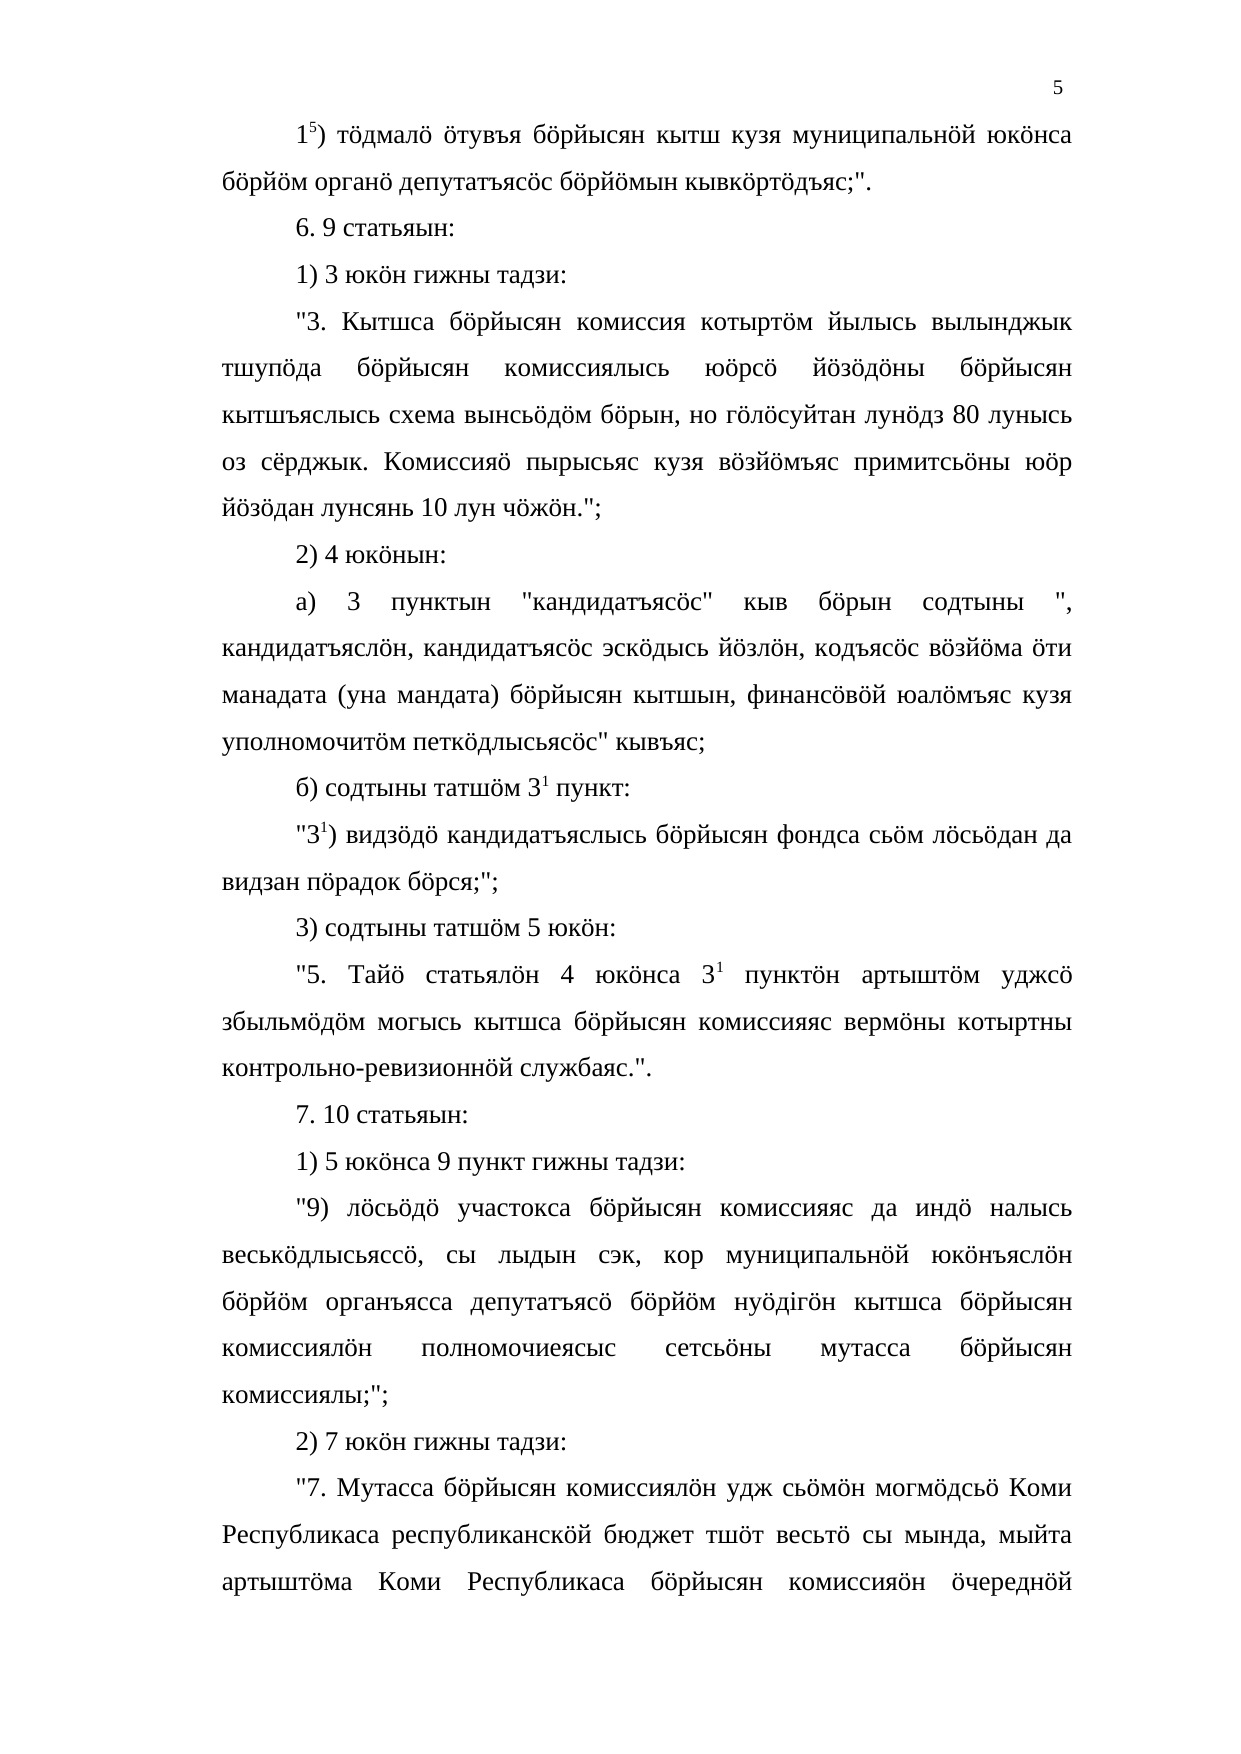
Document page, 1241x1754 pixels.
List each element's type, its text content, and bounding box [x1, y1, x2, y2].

text "9) лöсьöдö участокса бöрйысян комиссияяс да индö налысь веськöдлысьяссö, сы лыдын сэк, кор муниципальнöй юкöнъяслöн бöрйöм органъясса депутатъясö бöрйöм нуöдiгöн кытшса бöрйысян комиссиялöн полномочиеясыс сетсьöны мутасса бöрйысян комиссиялы;"; [222, 1191, 1073, 1409]
text а) 3 пунктын "кандидатъясöс" кыв бöрын содтыны ", кандидатъяслöн, кандидатъясöс эскöдысь йöзлöн, кодъясöс вöзйöма öти манадата (уна мандата) бöрйысян кытшын, финансöвöй юалöмъяс кузя уполномочитöм петкöдлысьясöс" кывъяс; [222, 585, 1073, 756]
text 1) 3 юкöн гижны тадзи: [222, 258, 1073, 289]
text 15) тöдмалö öтувъя бöрйысян кытш кузя муниципальнöй юкöнса бöрйöм органö депутатъясöс бöрйöмын кывкöртöдъяс;". [222, 118, 1073, 196]
text 1) 5 юкöнса 9 пункт гижны тадзи: [222, 1145, 1073, 1176]
text "31) видзöдö кандидатъяслысь бöрйысян фондса сьöм лöсьöдан да видзан пöрадок бöрся;"; [222, 818, 1073, 896]
text 3) содтыны татшöм 5 юкöн: [222, 911, 1073, 943]
text "7. Мутасса бöрйысян комиссиялöн удж сьöмöн могмöдсьö Коми Республикаса республиканскöй бюджет тшöт весьтö сы мында, мыйта артыштöма Коми Республикаса бöрйысян комиссияöн öчереднöй [222, 1471, 1073, 1596]
text 7. 10 статьяын: [222, 1098, 1073, 1129]
text 6. 9 статьяын: [222, 211, 1073, 243]
text "3. Кытшса бöрйысян комиссия котыртöм йылысь вылынджык тшупöда бöрйысян комиссиялысь юöрсö йöзöдöны бöрйысян кытшъяслысь схема вынсьöдöм бöрын, но гöлöсуйтан лунöдз 80 лунысь оз сёрджык. Комиссияö пырысьяс кузя вöзйöмъяс примитсьöны юöр йöзöдан лунсянь 10 лун чöжöн."; [222, 305, 1073, 523]
text 2) 4 юкöнын: [222, 538, 1073, 569]
text "5. Тайö статьялöн 4 юкöнса 31 пунктöн артыштöм уджсö збыльмöдöм могысь кытшса бöрйысян комиссияяс вермöны котыртны контрольно-ревизионнöй службаяс.". [222, 958, 1073, 1083]
text б) содтыны татшöм 31 пункт: [222, 771, 1073, 803]
text 2) 7 юкöн гижны тадзи: [222, 1425, 1073, 1456]
